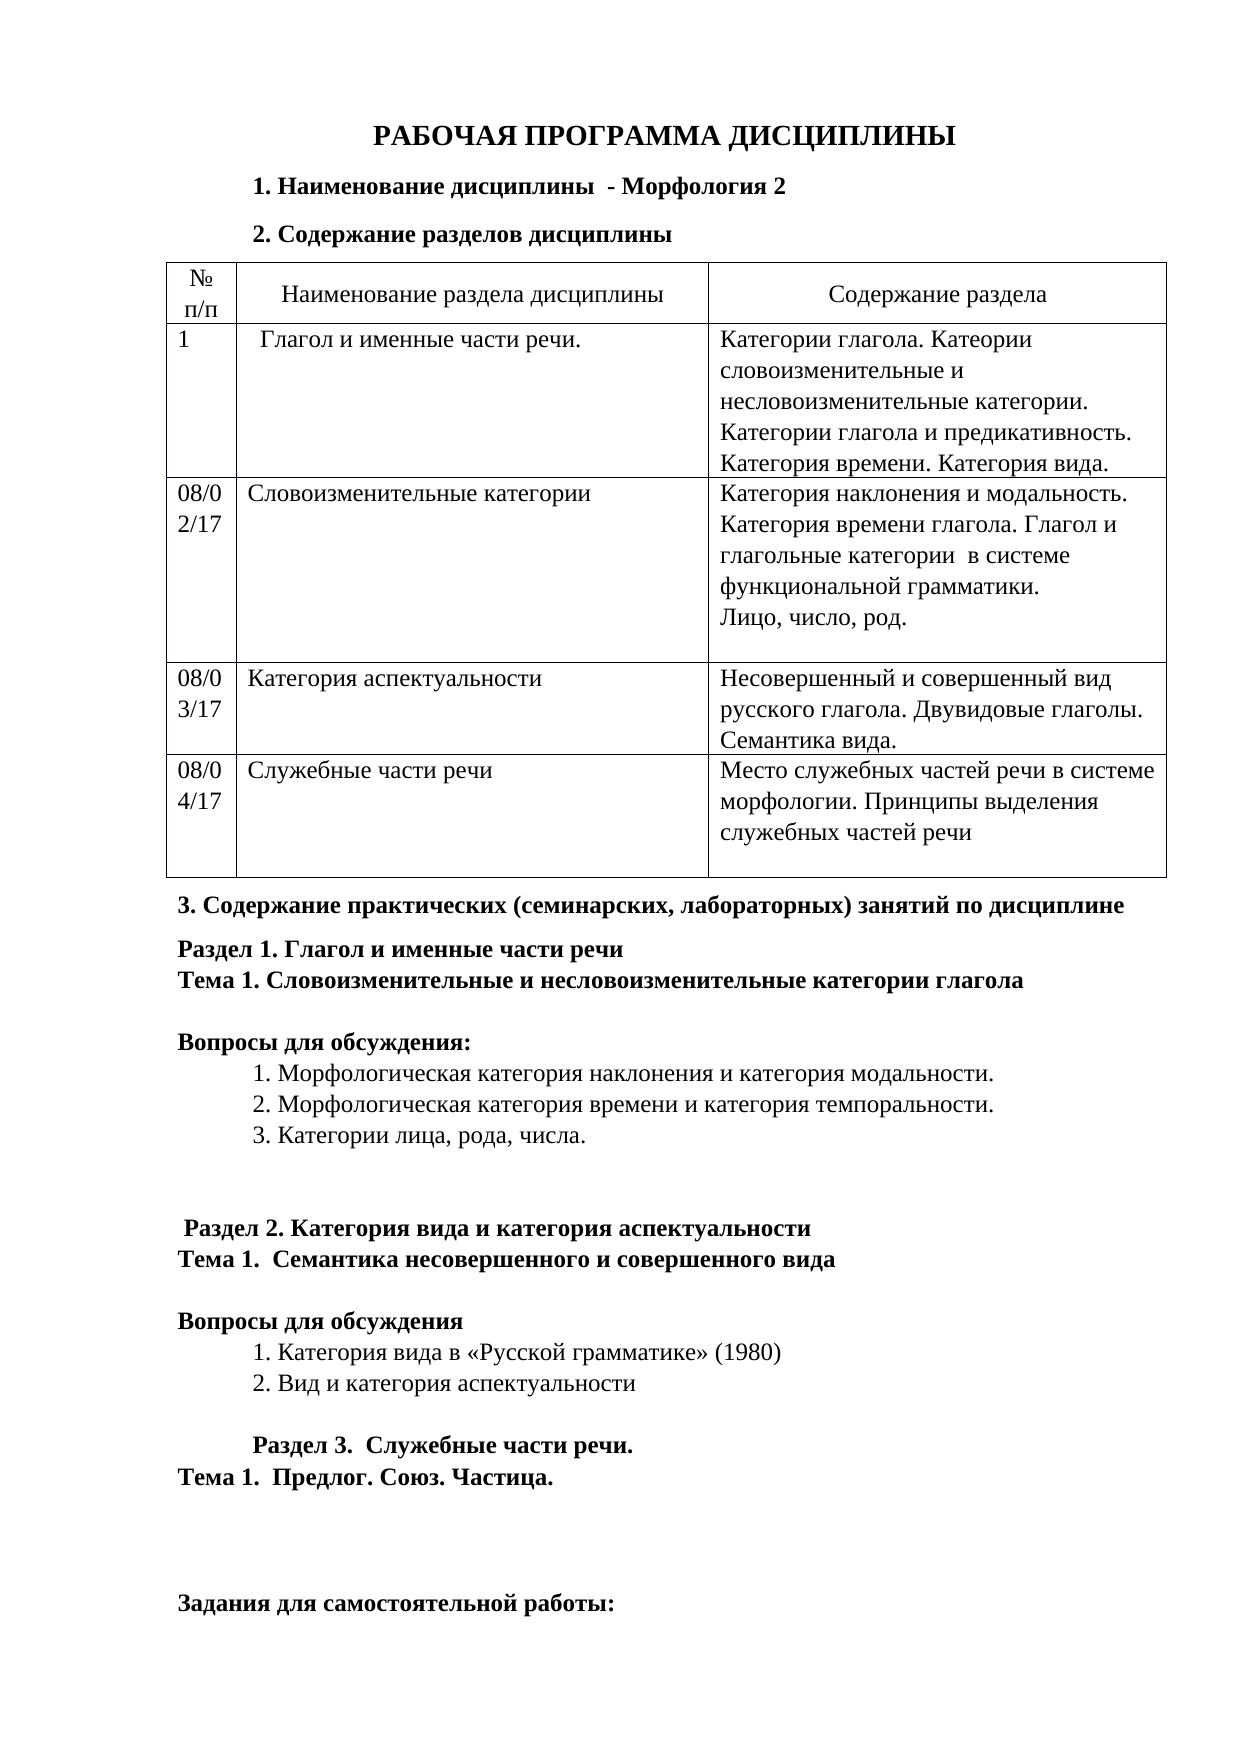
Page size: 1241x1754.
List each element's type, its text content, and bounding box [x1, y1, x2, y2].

table_cell Категория наклонения и модальность. Категория времени глагола. Глагол и глагольные категории в системе функциональной грамматики. Лицо, число, род. [709, 478, 1166, 662]
table_cell Место служебных частей речи в системе морфологии. Принципы выделения служебных частей речи [709, 755, 1166, 877]
text Вопросы для обсуждения [177, 1306, 1152, 1335]
text РАБОЧАЯ ПРОГРАММА ДИСЦИПЛИНЫ [177, 118, 1152, 152]
table_cell Категории глагола. Катеории словоизменительные и несловоизменительные категории. Категории глагола и предикативность. Категория времени. Категория вида. [709, 324, 1166, 477]
list 3. Содержание практических (семинарских, лабораторных) занятий по дисциплине [177, 890, 1152, 919]
table_cell Несовершенный и совершенный вид русского глагола. Двувидовые глаголы. Семантика вида. [709, 663, 1166, 754]
list 1. Наименование дисциплины - Морфология 2 [215, 171, 1152, 200]
list Раздел 3. Служебные части речи. [215, 1431, 1152, 1459]
table_cell Глагол и именные части речи. [237, 324, 708, 477]
table_cell 1 [167, 324, 236, 477]
text Тема 1. Словоизменительные и несловоизменительные категории глагола [177, 965, 1152, 994]
table_cell 03.08.17 [167, 663, 236, 754]
list 2. Вид и категория аспектуальности [215, 1368, 1152, 1397]
list 1. Морфологическая категория наклонения и категория модальности. [215, 1058, 1152, 1087]
table_cell Словоизменительные категории [237, 478, 708, 662]
list Задания для самостоятельной работы: [177, 1588, 1152, 1617]
list Раздел 2. Категория вида и категория аспектуальности [177, 1213, 1152, 1242]
table_header № п/п [167, 263, 236, 323]
table_cell 04.08.17 [167, 755, 236, 877]
text Раздел 1. Глагол и именные части речи [177, 934, 1152, 963]
list 2. Морфологическая категория времени и категория темпоральности. [215, 1089, 1152, 1118]
list 3. Категории лица, рода, числа. [215, 1120, 1152, 1149]
text Вопросы для обсуждения: [177, 1027, 1152, 1056]
table_cell 02.08.17 [167, 478, 236, 662]
table_header Наименование раздела дисциплины [237, 263, 708, 323]
table_cell Служебные части речи [237, 755, 708, 877]
table_cell Категория аспектуальности [237, 663, 708, 754]
text Тема 1. Семантика несовершенного и совершенного вида [177, 1244, 1152, 1273]
table_header Содержание раздела [709, 263, 1166, 323]
list 1. Категория вида в «Русской грамматике» (1980) [215, 1337, 1152, 1366]
list 2. Содержание разделов дисциплины [215, 219, 1152, 247]
text Тема 1. Предлог. Союз. Частица. [177, 1462, 1152, 1490]
